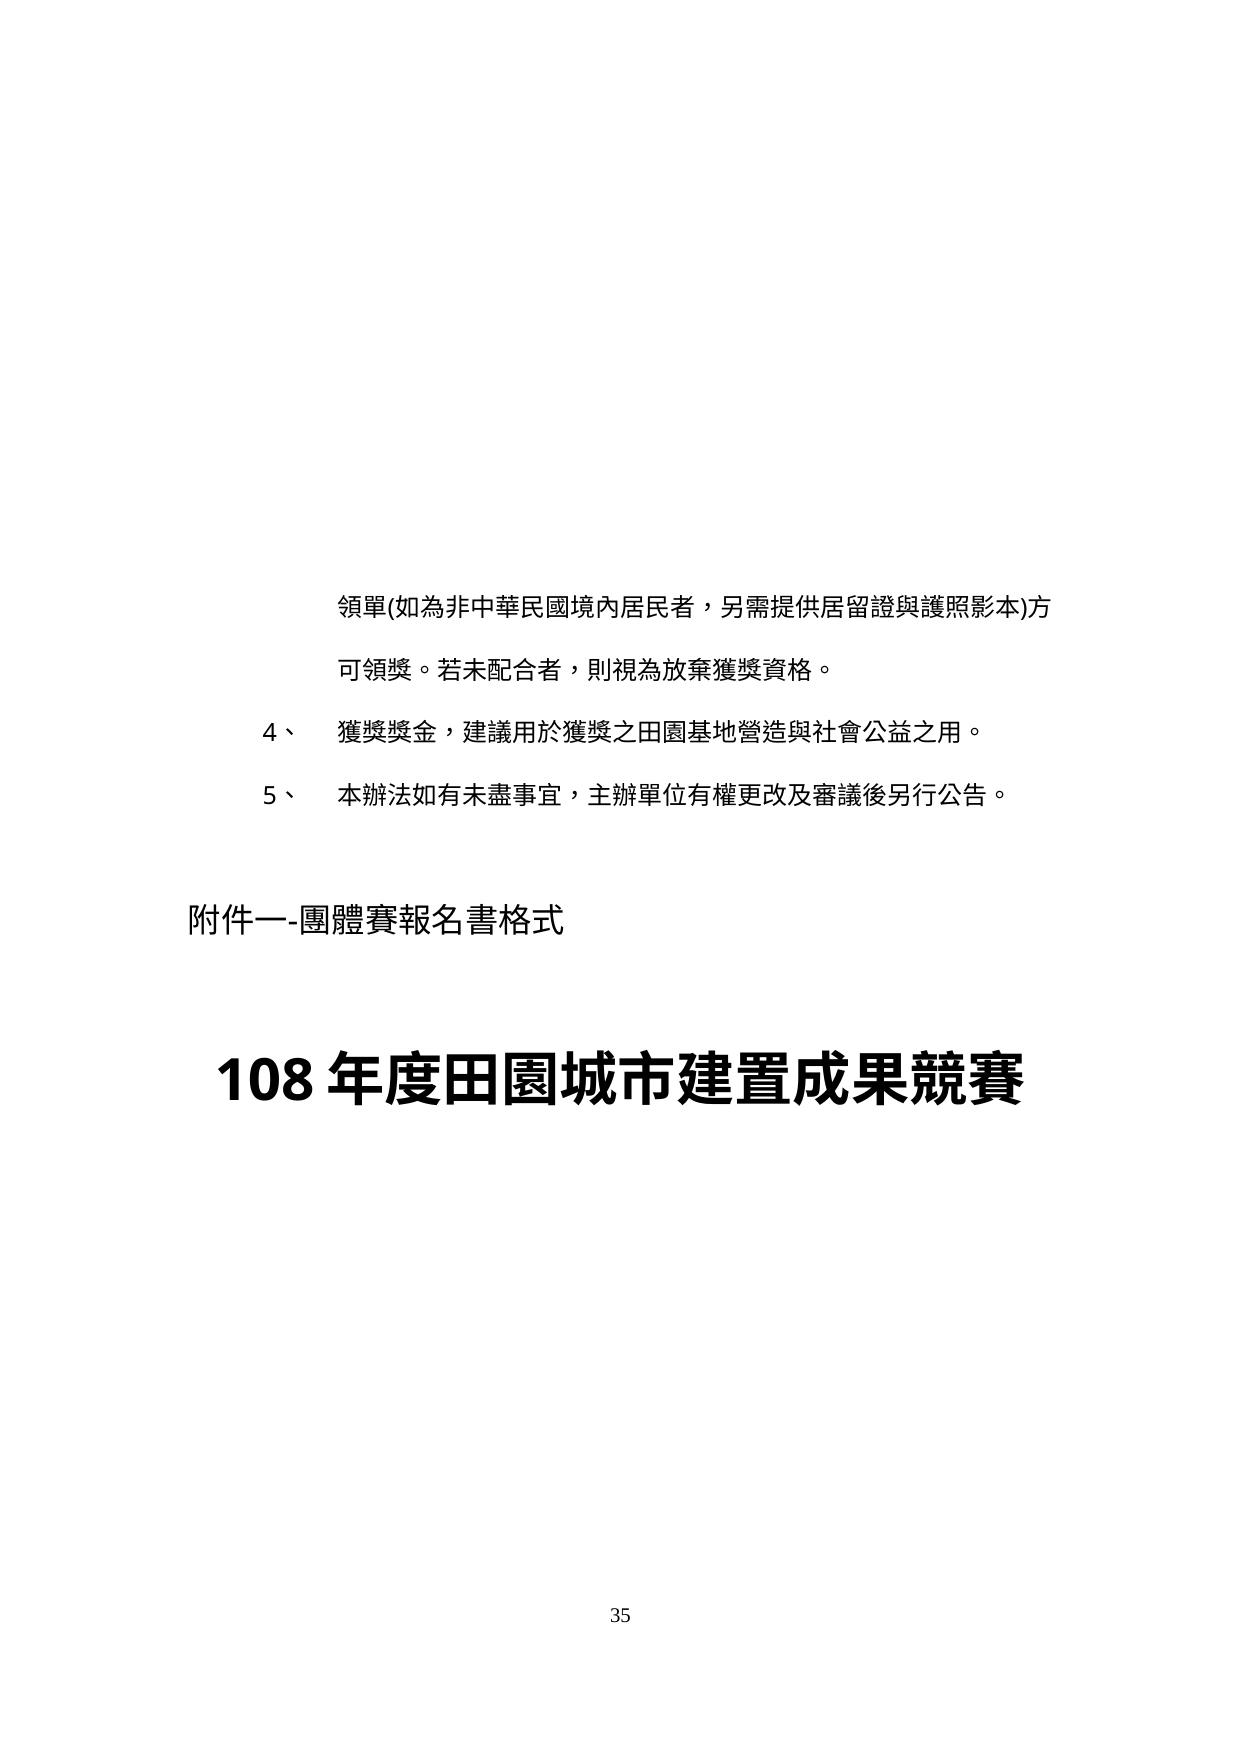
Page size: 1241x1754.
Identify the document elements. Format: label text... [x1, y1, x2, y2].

text 附件一-團體賽報名書格式 [187, 877, 1053, 939]
list 獲獎獎金，建議用於獲獎之田園基地營造與社會公益之用。 [262, 689, 1053, 752]
text 108年度田園城市建置成果競賽 [187, 1002, 1053, 1127]
list 領單(如為非中華民國境內居民者，另需提供居留證與護照影本)方可領獎。若未配合者，則視為放棄獲獎資格。 [262, 564, 1053, 689]
list 本辦法如有未盡事宜，主辦單位有權更改及審議後另行公告。 [262, 752, 1053, 814]
